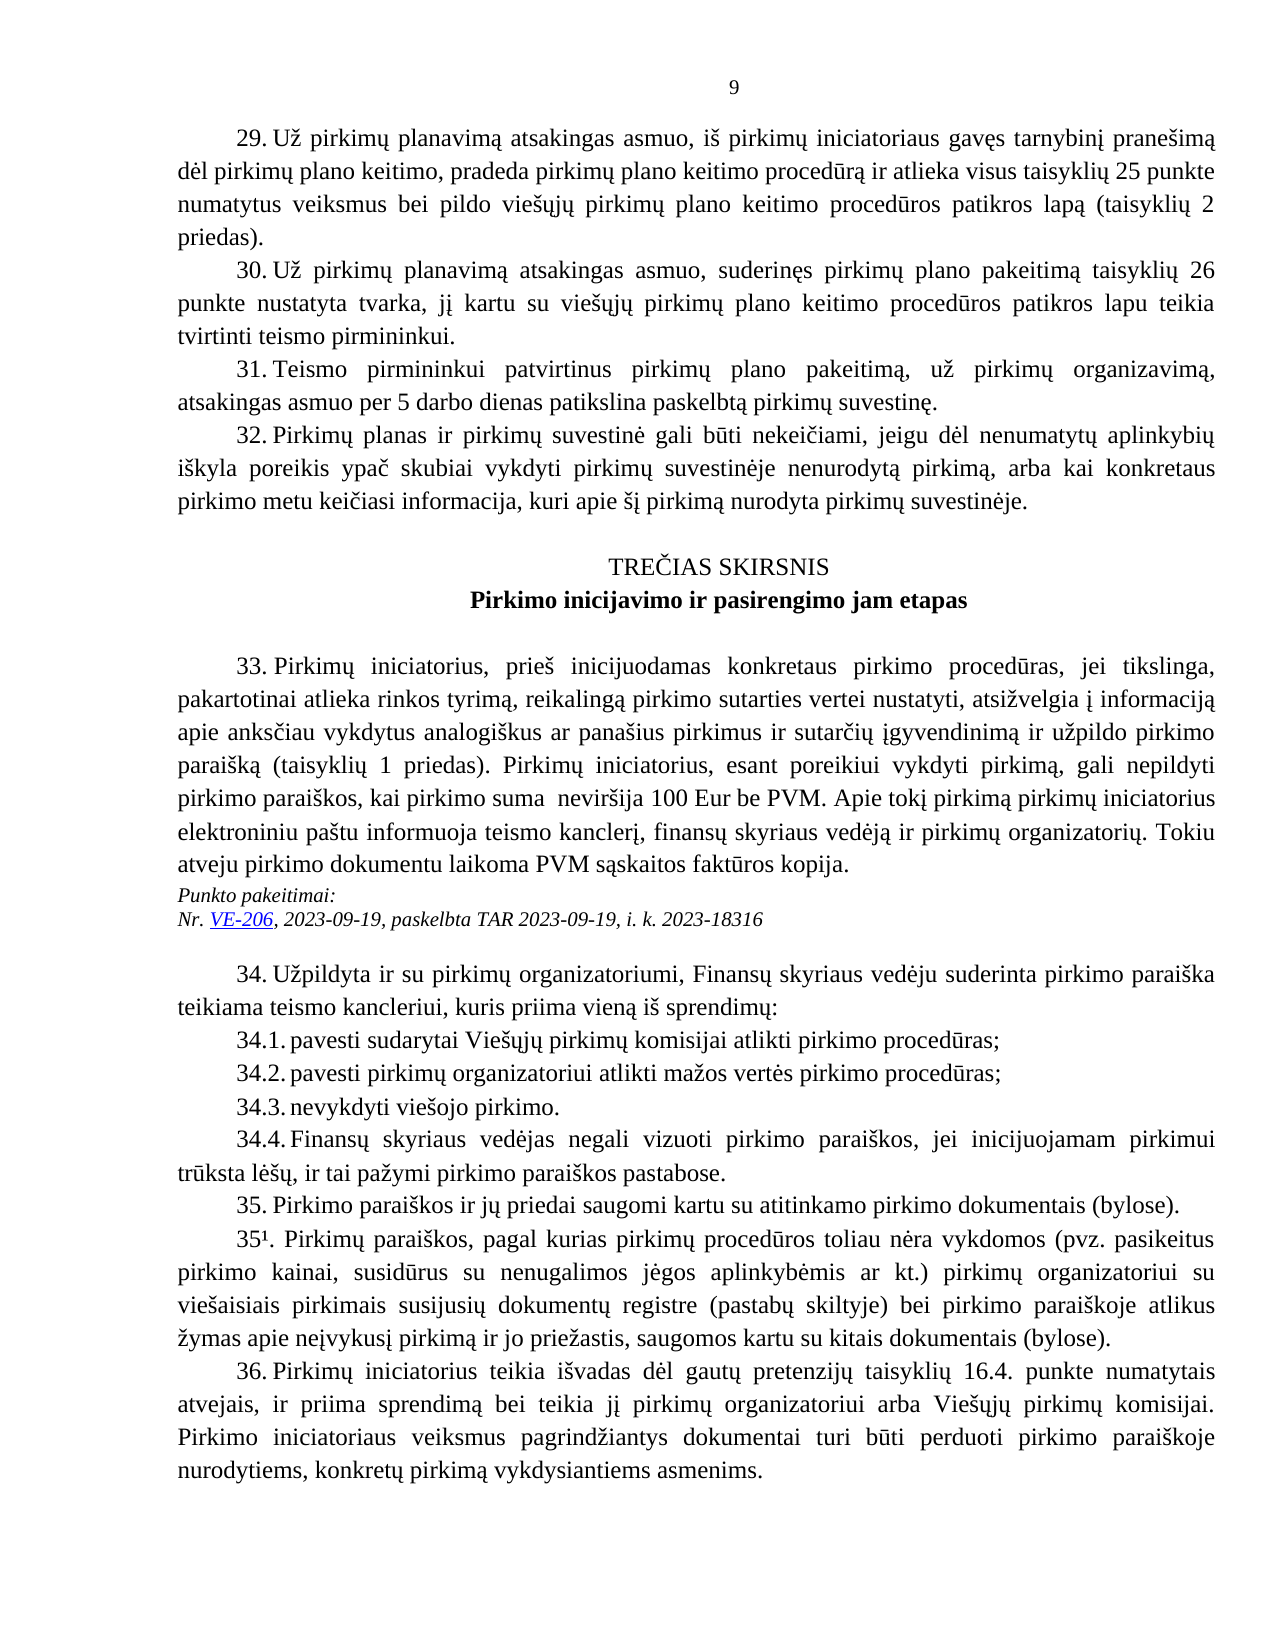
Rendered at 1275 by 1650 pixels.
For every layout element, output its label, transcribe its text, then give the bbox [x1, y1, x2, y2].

text 34.3. nevykdyti viešojo pirkimo. [177, 1092, 1216, 1120]
text 31. Teismo pirmininkui patvirtinus pirkimų plano pakeitimą, už pirkimų organizavimą, atsakingas asmuo per 5 darbo dienas patikslina paskelbtą pirkimų suvestinę. [177, 354, 1216, 416]
text 29. Už pirkimų planavimą atsakingas asmuo, iš pirkimų iniciatoriaus gavęs tarnybinį pranešimą dėl pirkimų plano keitimo, pradeda pirkimų plano keitimo procedūrą ir atlieka visus taisyklių 25 punkte numatytus veiksmus bei pildo viešųjų pirkimų plano keitimo procedūros patikros lapą (taisyklių 2 priedas). [177, 123, 1216, 251]
text Nr. VE-206, 2023-09-19, paskelbta TAR 2023-09-19, i. k. 2023-18316 [177, 907, 1216, 931]
text 34.4. Finansų skyriaus vedėjas negali vizuoti pirkimo paraiškos, jei inicijuojamam pirkimui trūksta lėšų, ir tai pažymi pirkimo paraiškos pastabose. [177, 1124, 1216, 1186]
text Pirkimo inicijavimo ir pasirengimo jam etapas [222, 585, 1216, 614]
text 35¹. Pirkimų paraiškos, pagal kurias pirkimų procedūros toliau nėra vykdomos (pvz. pasikeitus pirkimo kainai, susidūrus su nenugalimos jėgos aplinkybėmis ar kt.) pirkimų organizatoriui su viešaisiais pirkimais susijusių dokumentų registre (pastabų skiltyje) bei pirkimo paraiškoje atlikus žymas apie neįvykusį pirkimą ir jo priežastis, saugomos kartu su kitais dokumentais (bylose). [177, 1224, 1216, 1351]
text 36. Pirkimų iniciatorius teikia išvadas dėl gautų pretenzijų taisyklių 16.4. punkte numatytais atvejais, ir priima sprendimą bei teikia jį pirkimų organizatoriui arba Viešųjų pirkimų komisijai. Pirkimo iniciatoriaus veiksmus pagrindžiantys dokumentai turi būti perduoti pirkimo paraiškoje nurodytiems, konkretų pirkimą vykdysiantiems asmenims. [177, 1356, 1216, 1483]
text TREČIAS SKIRSNIS [222, 552, 1216, 581]
text 35. Pirkimo paraiškos ir jų priedai saugomi kartu su atitinkamo pirkimo dokumentais (bylose). [177, 1191, 1216, 1219]
text 33. Pirkimų iniciatorius, prieš inicijuodamas konkretaus pirkimo procedūras, jei tikslinga, pakartotinai atlieka rinkos tyrimą, reikalingą pirkimo sutarties vertei nustatyti, atsižvelgia į informaciją apie anksčiau vykdytus analogiškus ar panašius pirkimus ir sutarčių įgyvendinimą ir užpildo pirkimo paraišką (taisyklių 1 priedas). Pirkimų iniciatorius, esant poreikiui vykdyti pirkimą, gali nepildyti pirkimo paraiškos, kai pirkimo suma neviršija 100 Eur be PVM. Apie tokį pirkimą pirkimų iniciatorius elektroniniu paštu informuoja teismo kanclerį, finansų skyriaus vedėją ir pirkimų organizatorių. Tokiu atveju pirkimo dokumentu laikoma PVM sąskaitos faktūros kopija. [177, 651, 1216, 878]
text 34. Užpildyta ir su pirkimų organizatoriumi, Finansų skyriaus vedėju suderinta pirkimo paraiška teikiama teismo kancleriui, kuris priima vieną iš sprendimų: [177, 959, 1216, 1021]
text 32. Pirkimų planas ir pirkimų suvestinė gali būti nekeičiami, jeigu dėl nenumatytų aplinkybių iškyla poreikis ypač skubiai vykdyti pirkimų suvestinėje nenurodytą pirkimą, arba kai konkretaus pirkimo metu keičiasi informacija, kuri apie šį pirkimą nurodyta pirkimų suvestinėje. [177, 420, 1216, 515]
text 34.1. pavesti sudarytai Viešųjų pirkimų komisijai atlikti pirkimo procedūras; [177, 1026, 1216, 1054]
text Punkto pakeitimai: [177, 883, 1216, 907]
text 30. Už pirkimų planavimą atsakingas asmuo, suderinęs pirkimų plano pakeitimą taisyklių 26 punkte nustatyta tvarka, jį kartu su viešųjų pirkimų plano keitimo procedūros patikros lapu teikia tvirtinti teismo pirmininkui. [177, 255, 1216, 350]
text 34.2. pavesti pirkimų organizatoriui atlikti mažos vertės pirkimo procedūras; [177, 1058, 1216, 1087]
